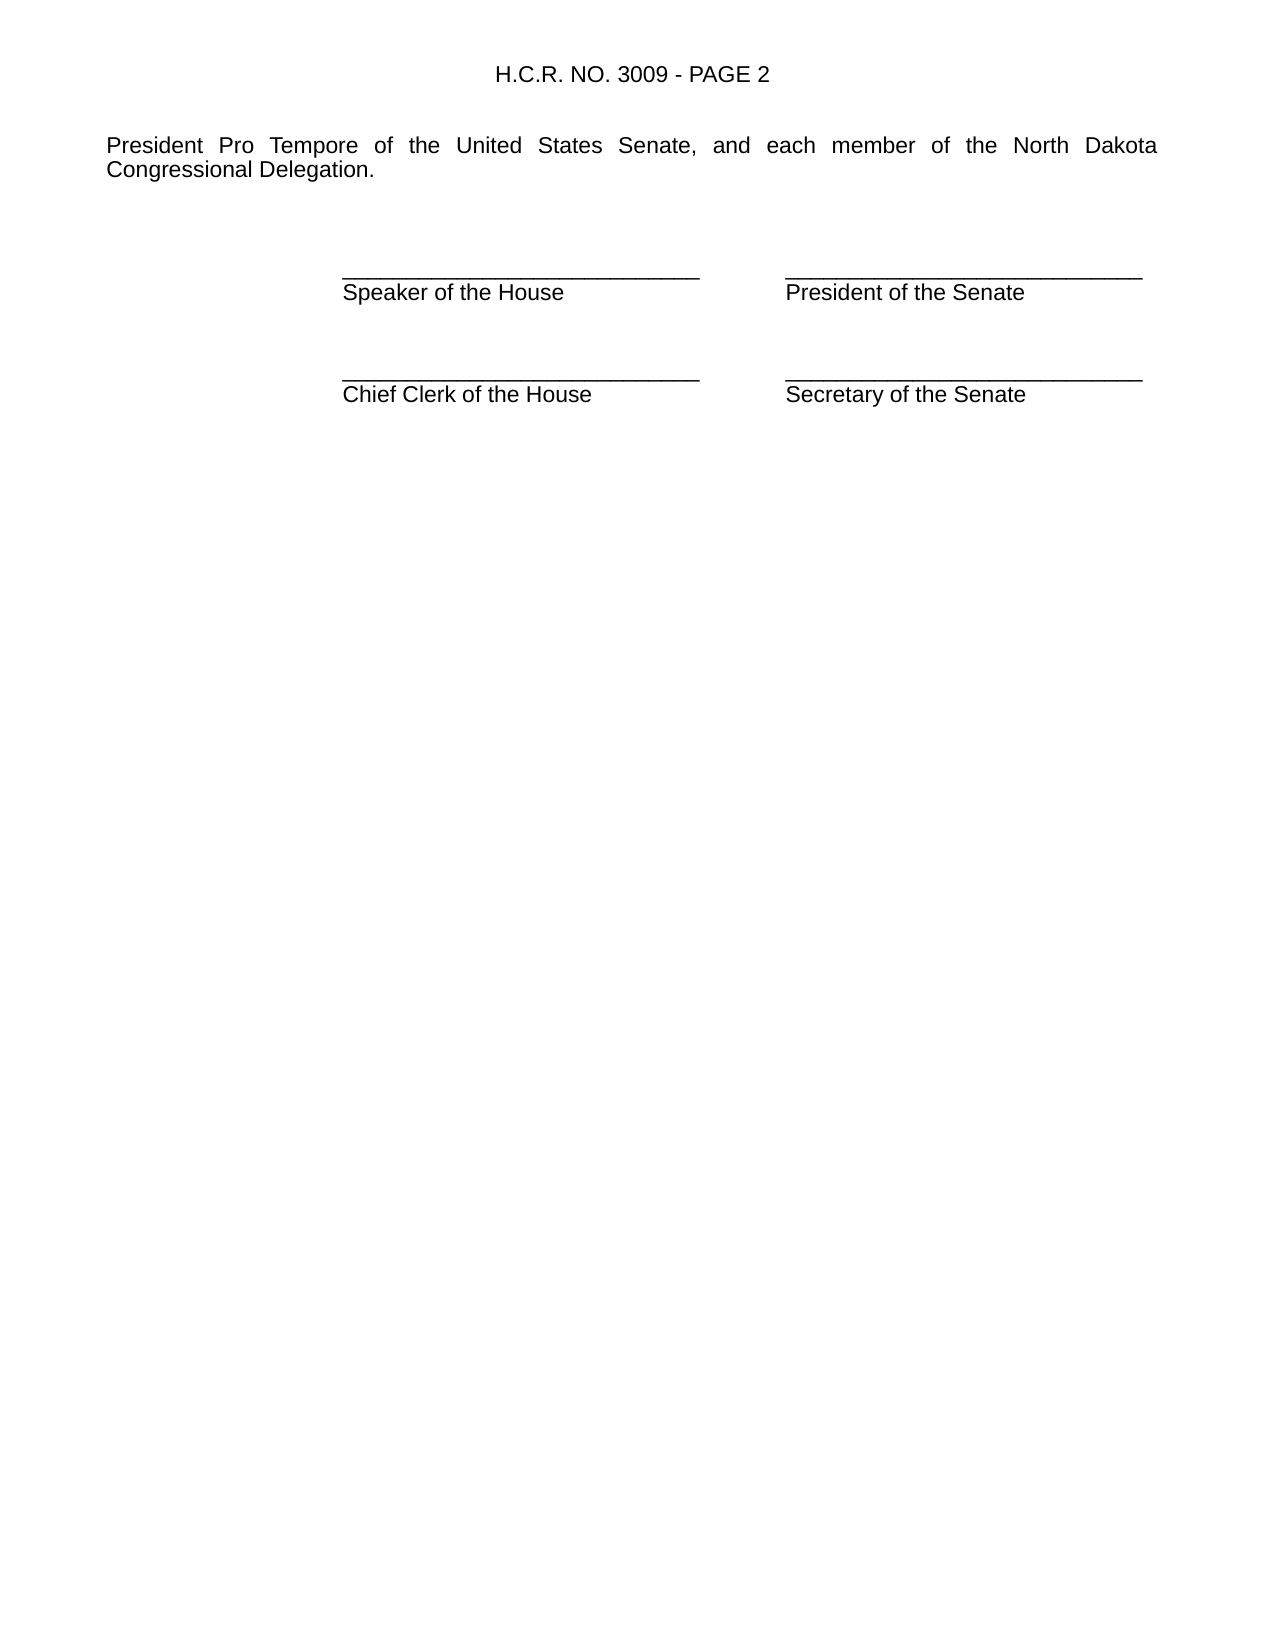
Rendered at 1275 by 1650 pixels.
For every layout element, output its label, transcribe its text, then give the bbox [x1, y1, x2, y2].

text Speaker of the House President of the Senate [106, 281, 1158, 305]
text ____________________________ ____________________________ [106, 256, 1158, 281]
text Chief Clerk of the House Secretary of the Senate [106, 383, 1158, 408]
text ____________________________ ____________________________ [106, 358, 1158, 383]
text President Pro Tempore of the United States Senate, and each member of the North Dakota Congressional Delegation. [106, 133, 1158, 183]
